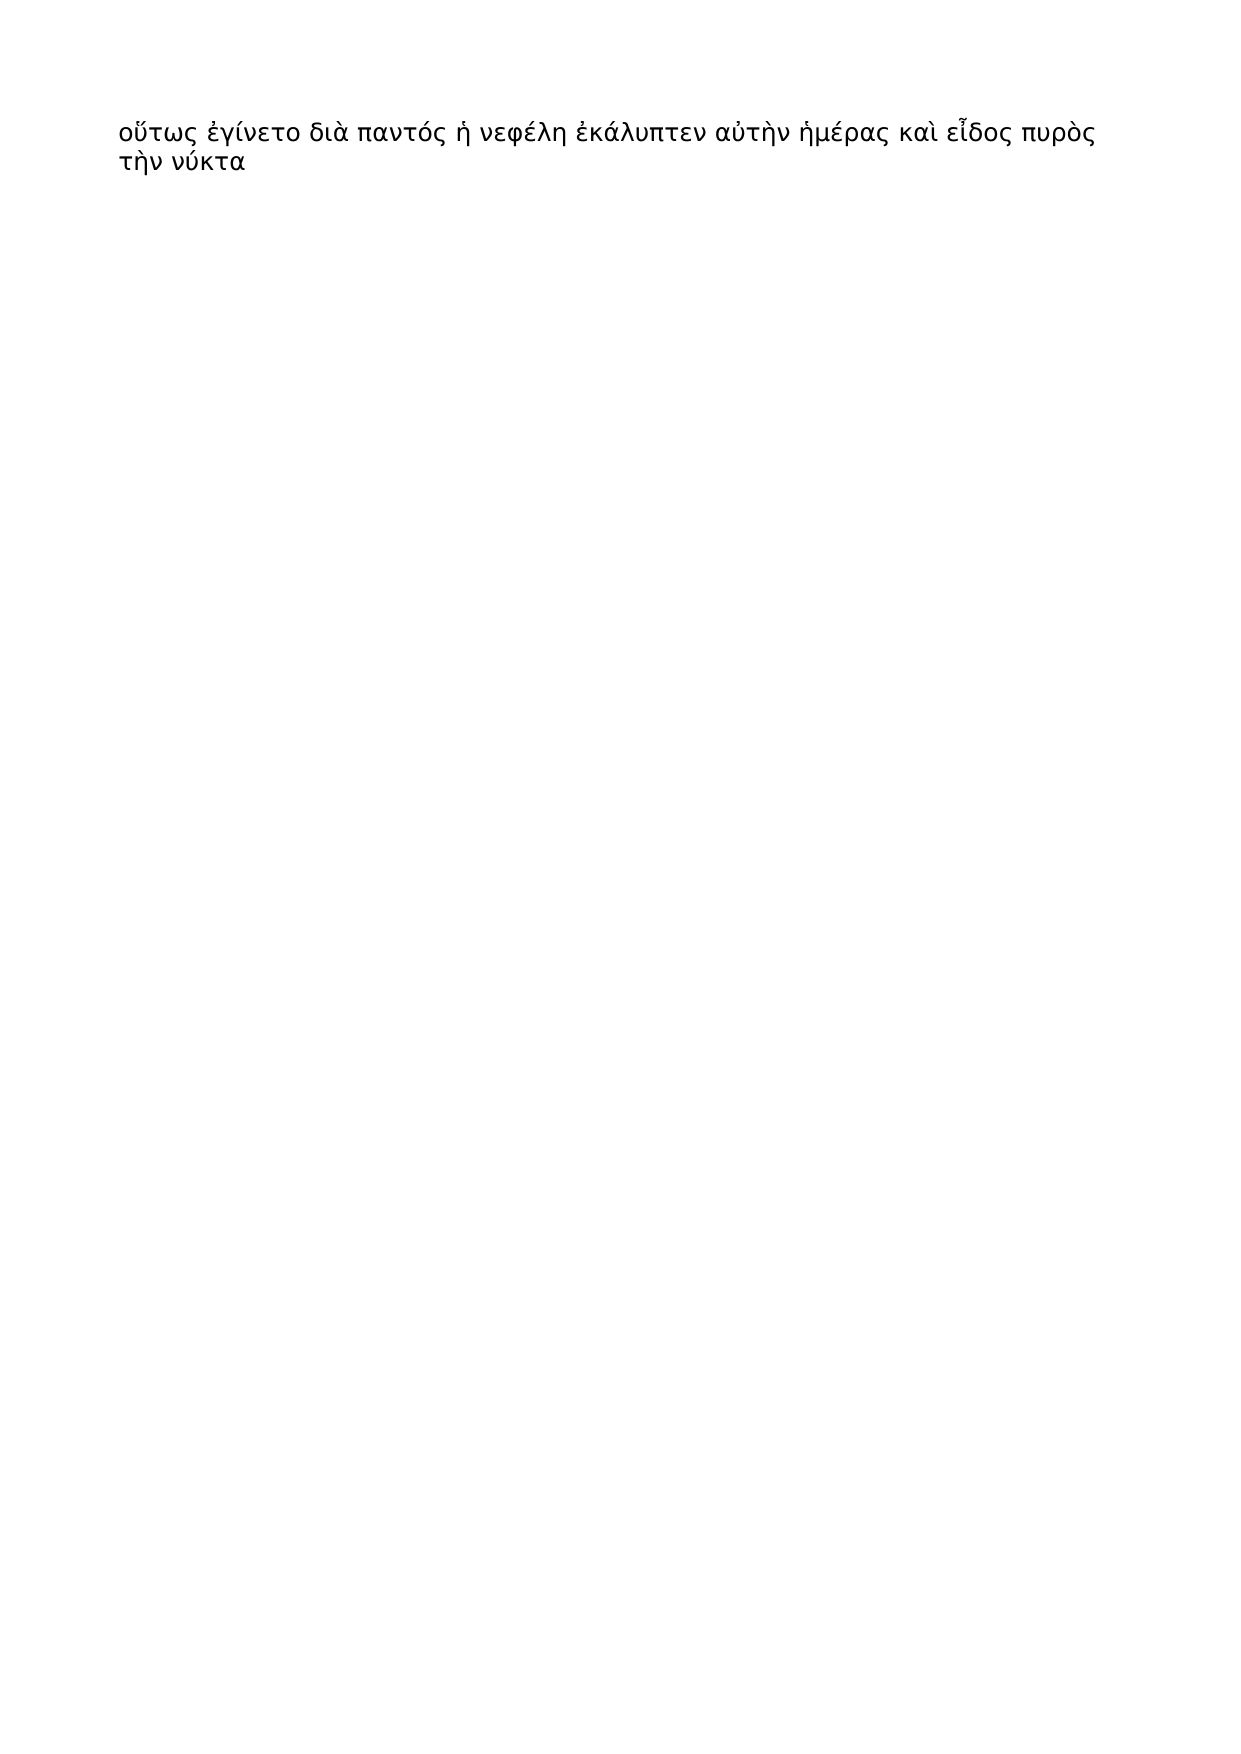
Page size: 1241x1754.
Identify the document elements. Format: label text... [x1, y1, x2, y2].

text οὕτως ἐγίνετο διὰ παντός ἡ νεφέλη ἐκάλυπτεν αὐτὴν ἡμέρας καὶ εἶδος πυρὸς τὴν νύκτα [118, 118, 1122, 176]
